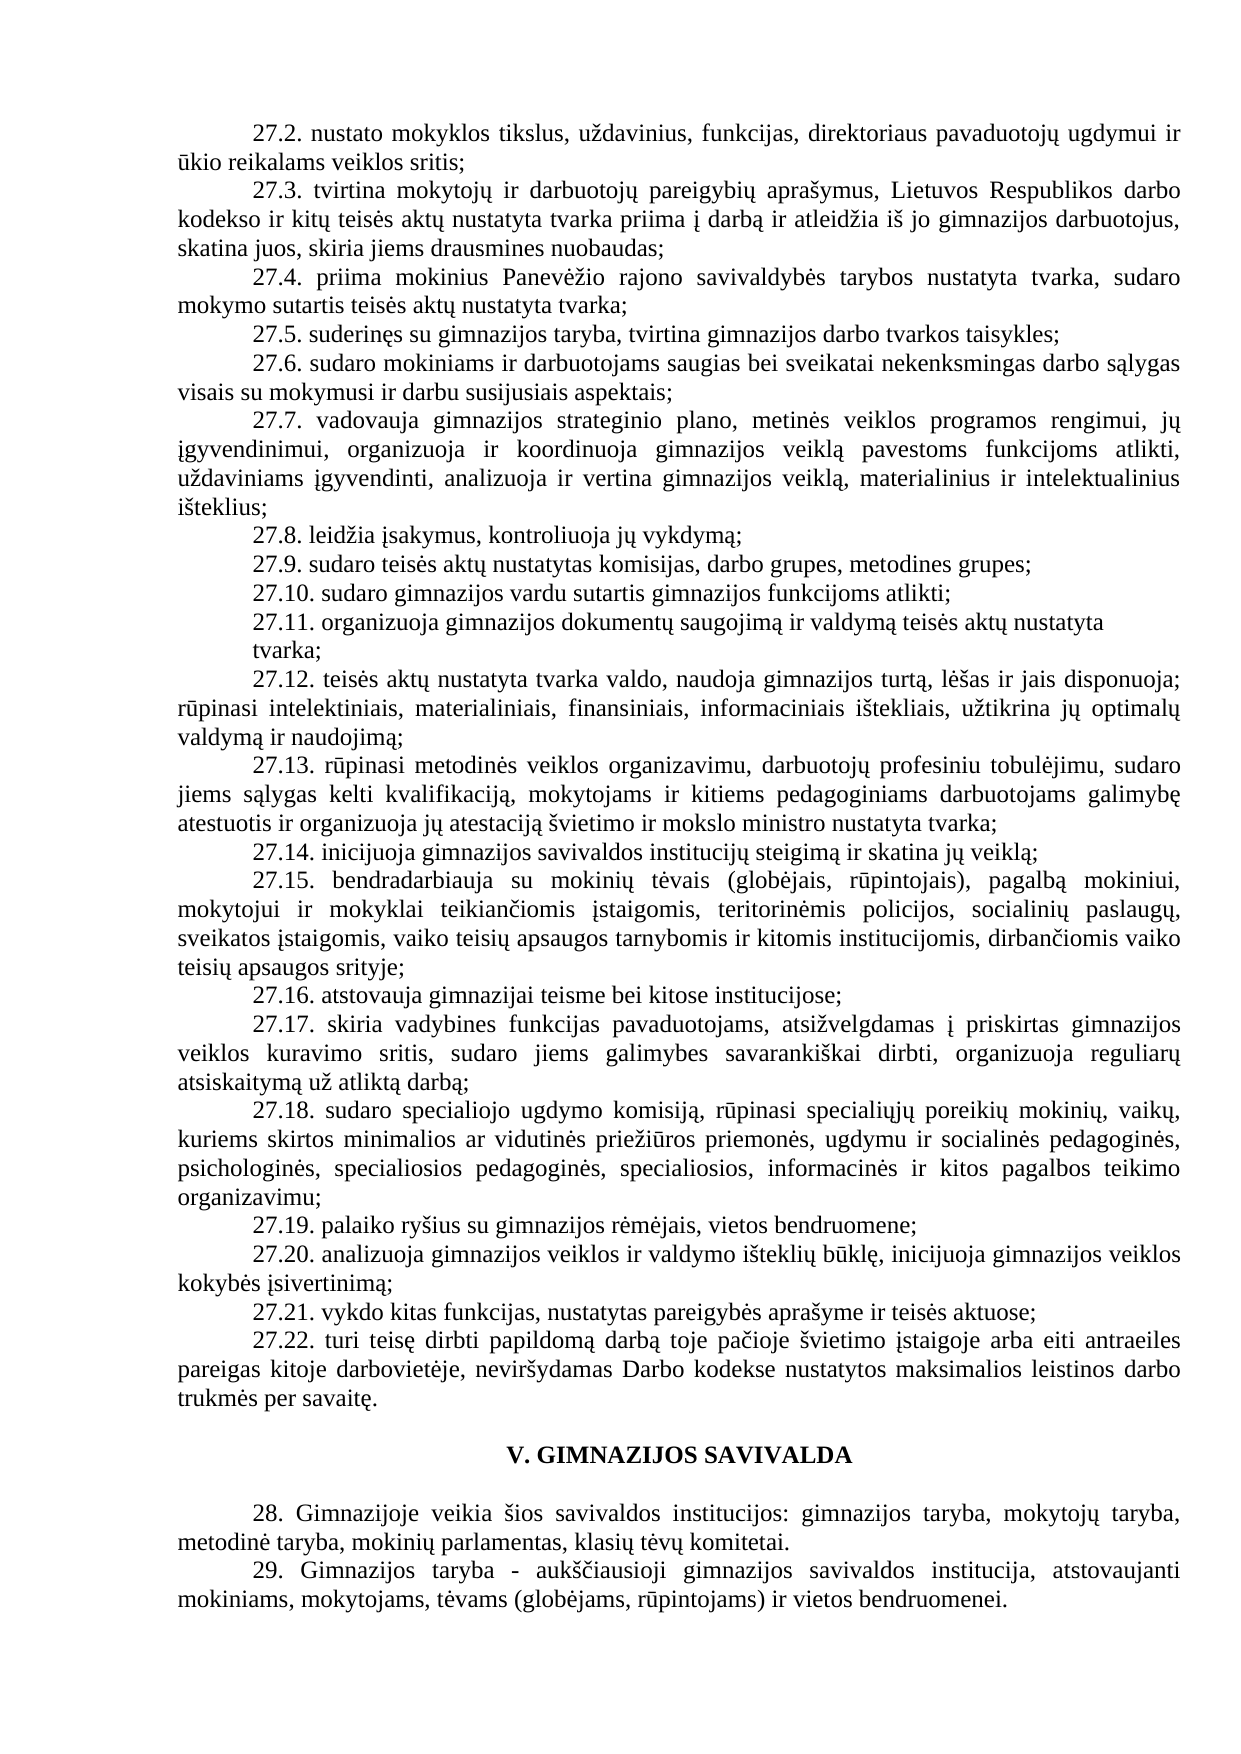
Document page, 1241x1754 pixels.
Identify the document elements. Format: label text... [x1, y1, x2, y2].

text 29. Gimnazijos taryba - aukščiausioji gimnazijos savivaldos institucija, atstovaujanti mokiniams, mokytojams, tėvams (globėjams, rūpintojams) ir vietos bendruomenei. [177, 1556, 1181, 1613]
text 27.18. sudaro specialiojo ugdymo komisiją, rūpinasi specialiųjų poreikių mokinių, vaikų, kuriems skirtos minimalios ar vidutinės priežiūros priemonės, ugdymu ir socialinės pedagoginės, psichologinės, specialiosios pedagoginės, specialiosios, informacinės ir kitos pagalbos teikimo organizavimu; [177, 1096, 1181, 1211]
text 27.16. atstovauja gimnazijai teisme bei kitose institucijose; [177, 981, 1181, 1009]
text 27.6. sudaro mokiniams ir darbuotojams saugias bei sveikatai nekenksmingas darbo sąlygas visais su mokymusi ir darbu susijusiais aspektais; [177, 348, 1181, 406]
text 27.7. vadovauja gimnazijos strateginio plano, metinės veiklos programos rengimui, jų įgyvendinimui, organizuoja ir koordinuoja gimnazijos veiklą pavestoms funkcijoms atlikti, uždaviniams įgyvendinti, analizuoja ir vertina gimnazijos veiklą, materialinius ir intelektualinius išteklius; [177, 406, 1181, 521]
text 27.15. bendradarbiauja su mokinių tėvais (globėjais, rūpintojais), pagalbą mokiniui, mokytojui ir mokyklai teikiančiomis įstaigomis, teritorinėmis policijos, socialinių paslaugų, sveikatos įstaigomis, vaiko teisių apsaugos tarnybomis ir kitomis institucijomis, dirbančiomis vaiko teisių apsaugos srityje; [177, 866, 1181, 981]
text 27.3. tvirtina mokytojų ir darbuotojų pareigybių aprašymus, Lietuvos Respublikos darbo kodekso ir kitų teisės aktų nustatyta tvarka priima į darbą ir atleidžia iš jo gimnazijos darbuotojus, skatina juos, skiria jiems drausmines nuobaudas; [177, 176, 1181, 262]
text V. GIMNAZIJOS SAVIVALDA [177, 1441, 1181, 1469]
text 27.9. sudaro teisės aktų nustatytas komisijas, darbo grupes, metodines grupes; [177, 549, 1181, 578]
text 28. Gimnazijoje veikia šios savivaldos institucijos: gimnazijos taryba, mokytojų taryba, metodinė taryba, mokinių parlamentas, klasių tėvų komitetai. [177, 1498, 1181, 1556]
text 27.2. nustato mokyklos tikslus, uždavinius, funkcijas, direktoriaus pavaduotojų ugdymui ir ūkio reikalams veiklos sritis; [177, 118, 1181, 176]
text 27.13. rūpinasi metodinės veiklos organizavimu, darbuotojų profesiniu tobulėjimu, sudaro jiems sąlygas kelti kvalifikaciją, mokytojams ir kitiems pedagoginiams darbuotojams galimybę atestuotis ir organizuoja jų atestaciją švietimo ir mokslo ministro nustatyta tvarka; [177, 751, 1181, 837]
text 27.20. analizuoja gimnazijos veiklos ir valdymo išteklių būklę, inicijuoja gimnazijos veiklos kokybės įsivertinimą; [177, 1239, 1181, 1297]
text 27.8. leidžia įsakymus, kontroliuoja jų vykdymą; [177, 521, 1181, 549]
text 27.5. suderinęs su gimnazijos taryba, tvirtina gimnazijos darbo tvarkos taisykles; [177, 319, 1181, 348]
text 27.4. priima mokinius Panevėžio rajono savivaldybės tarybos nustatyta tvarka, sudaro mokymo sutartis teisės aktų nustatyta tvarka; [177, 262, 1181, 319]
text 27.11. organizuoja gimnazijos dokumentų saugojimą ir valdymą teisės aktų nustatyta [177, 607, 1181, 636]
text 27.19. palaiko ryšius su gimnazijos rėmėjais, vietos bendruomene; [177, 1211, 1181, 1239]
text 27.21. vykdo kitas funkcijas, nustatytas pareigybės aprašyme ir teisės aktuose; [177, 1297, 1181, 1326]
text 27.17. skiria vadybines funkcijas pavaduotojams, atsižvelgdamas į priskirtas gimnazijos veiklos kuravimo sritis, sudaro jiems galimybes savarankiškai dirbti, organizuoja reguliarų atsiskaitymą už atliktą darbą; [177, 1009, 1181, 1096]
text 27.10. sudaro gimnazijos vardu sutartis gimnazijos funkcijoms atlikti; [177, 578, 1181, 607]
text 27.14. inicijuoja gimnazijos savivaldos institucijų steigimą ir skatina jų veiklą; [177, 837, 1181, 866]
text 27.12. teisės aktų nustatyta tvarka valdo, naudoja gimnazijos turtą, lėšas ir jais disponuoja; rūpinasi intelektiniais, materialiniais, finansiniais, informaciniais ištekliais, užtikrina jų optimalų valdymą ir naudojimą; [177, 664, 1181, 751]
text tvarka; [177, 636, 1181, 664]
text 27.22. turi teisę dirbti papildomą darbą toje pačioje švietimo įstaigoje arba eiti antraeiles pareigas kitoje darbovietėje, neviršydamas Darbo kodekse nustatytos maksimalios leistinos darbo trukmės per savaitę. [177, 1326, 1181, 1412]
